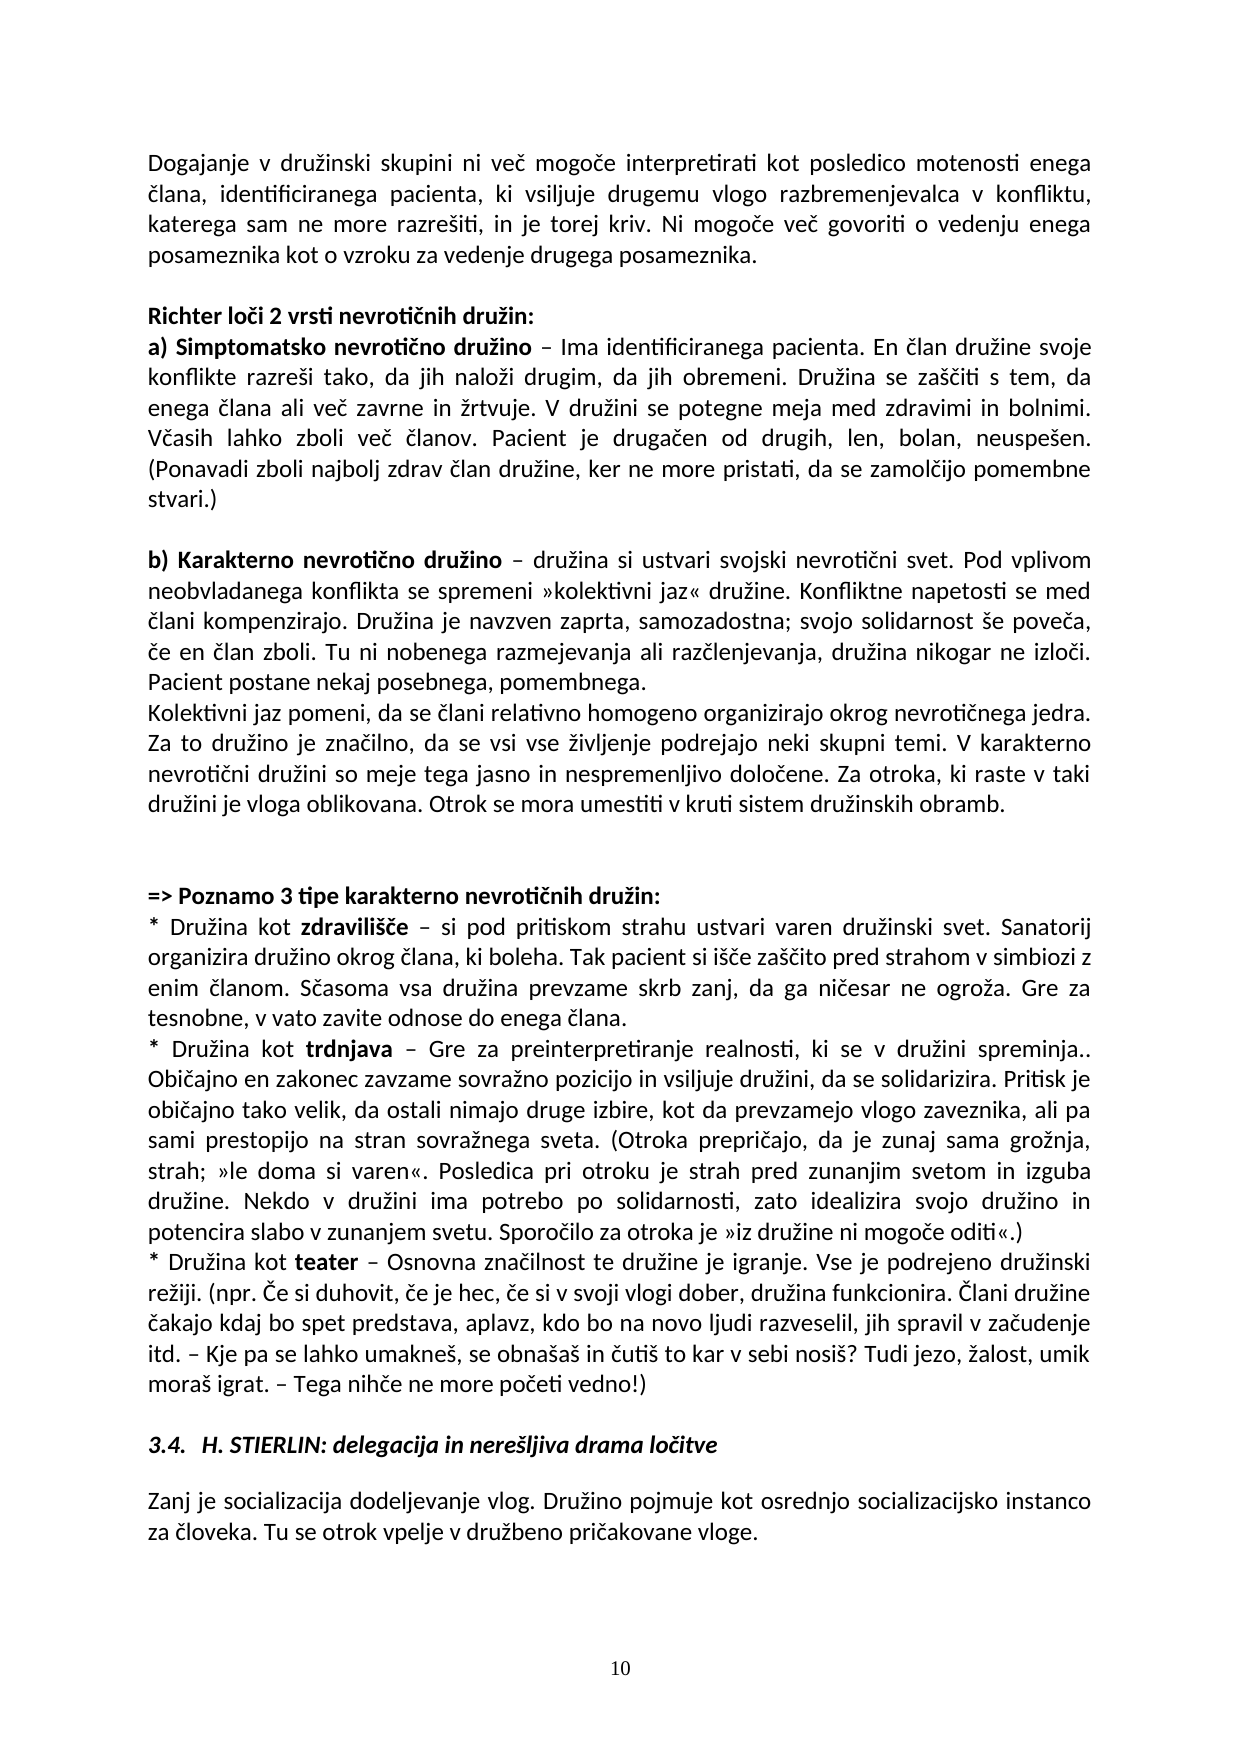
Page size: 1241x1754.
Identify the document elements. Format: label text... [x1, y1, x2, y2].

text Zanj je socializacija dodeljevanje vlog. Družino pojmuje kot osrednjo socializacijsko instanco za človeka. Tu se otrok vpelje v družbeno pričakovane vloge. [148, 1485, 1093, 1546]
text a) Simptomatsko nevrotično družino – Ima identificiranega pacienta. En član družine svoje konflikte razreši tako, da jih naloži drugim, da jih obremeni. Družina se zaščiti s tem, da enega člana ali več zavrne in žrtvuje. V družini se potegne meja med zdravimi in bolnimi. Včasih lahko zboli več članov. Pacient je drugačen od drugih, len, bolan, neuspešen. (Ponavadi zboli najbolj zdrav član družine, ker ne more pristati, da se zamolčijo pomembne stvari.) [148, 331, 1093, 514]
text * Družina kot zdravilišče – si pod pritiskom strahu ustvari varen družinski svet. Sanatorij organizira družino okrog člana, ki boleha. Tak pacient si išče zaščito pred strahom v simbiozi z enim članom. Sčasoma vsa družina prevzame skrb zanj, da ga ničesar ne ogroža. Gre za tesnobne, v vato zavite odnose do enega člana. [148, 911, 1093, 1033]
text b) Karakterno nevrotično družino – družina si ustvari svojski nevrotični svet. Pod vplivom neobvladanega konflikta se spremeni »kolektivni jaz« družine. Konfliktne napetosti se med člani kompenzirajo. Družina je navzven zaprta, samozadostna; svojo solidarnost še poveča, če en član zboli. Tu ni nobenega razmejevanja ali razčlenjevanja, družina nikogar ne izloči. Pacient postane nekaj posebnega, pomembnega. [148, 544, 1093, 697]
text Kolektivni jaz pomeni, da se člani relativno homogeno organizirajo okrog nevrotičnega jedra. Za to družino je značilno, da se vsi vse življenje podrejajo neki skupni temi. V karakterno nevrotični družini so meje tega jasno in nespremenljivo določene. Za otroka, ki raste v taki družini je vloga oblikovana. Otrok se mora umestiti v kruti sistem družinskih obramb. [148, 697, 1093, 819]
text Dogajanje v družinski skupini ni več mogoče interpretirati kot posledico motenosti enega člana, identificiranega pacienta, ki vsiljuje drugemu vlogo razbremenjevalca v konfliktu, katerega sam ne more razrešiti, in je torej kriv. Ni mogoče več govoriti o vedenju enega posameznika kot o vzroku za vedenje drugega posameznika. [148, 148, 1093, 270]
subtitle H. STIERLIN: delegacija in nerešljiva drama ločitve [148, 1429, 1093, 1460]
text * Družina kot teater – Osnovna značilnost te družine je igranje. Vse je podrejeno družinski režiji. (npr. Če si duhovit, če je hec, če si v svoji vlogi dober, družina funkcionira. Člani družine čakajo kdaj bo spet predstava, aplavz, kdo bo na novo ljudi razveselil, jih spravil v začudenje itd. – Kje pa se lahko umakneš, se obnašaš in čutiš to kar v sebi nosiš? Tudi jezo, žalost, umik moraš igrat. – Tega nihče ne more početi vedno!) [148, 1246, 1093, 1399]
text => Poznamo 3 tipe karakterno nevrotičnih družin: [148, 880, 1093, 911]
text Richter loči 2 vrsti nevrotičnih družin: [148, 300, 1093, 331]
text * Družina kot trdnjava – Gre za preinterpretiranje realnosti, ki se v družini spreminja.. Običajno en zakonec zavzame sovražno pozicijo in vsiljuje družini, da se solidarizira. Pritisk je običajno tako velik, da ostali nimajo druge izbire, kot da prevzamejo vlogo zaveznika, ali pa sami prestopijo na stran sovražnega sveta. (Otroka prepričajo, da je zunaj sama grožnja, strah; »le doma si varen«. Posledica pri otroku je strah pred zunanjim svetom in izguba družine. Nekdo v družini ima potrebo po solidarnosti, zato idealizira svojo družino in potencira slabo v zunanjem svetu. Sporočilo za otroka je »iz družine ni mogoče oditi«.) [148, 1033, 1093, 1246]
